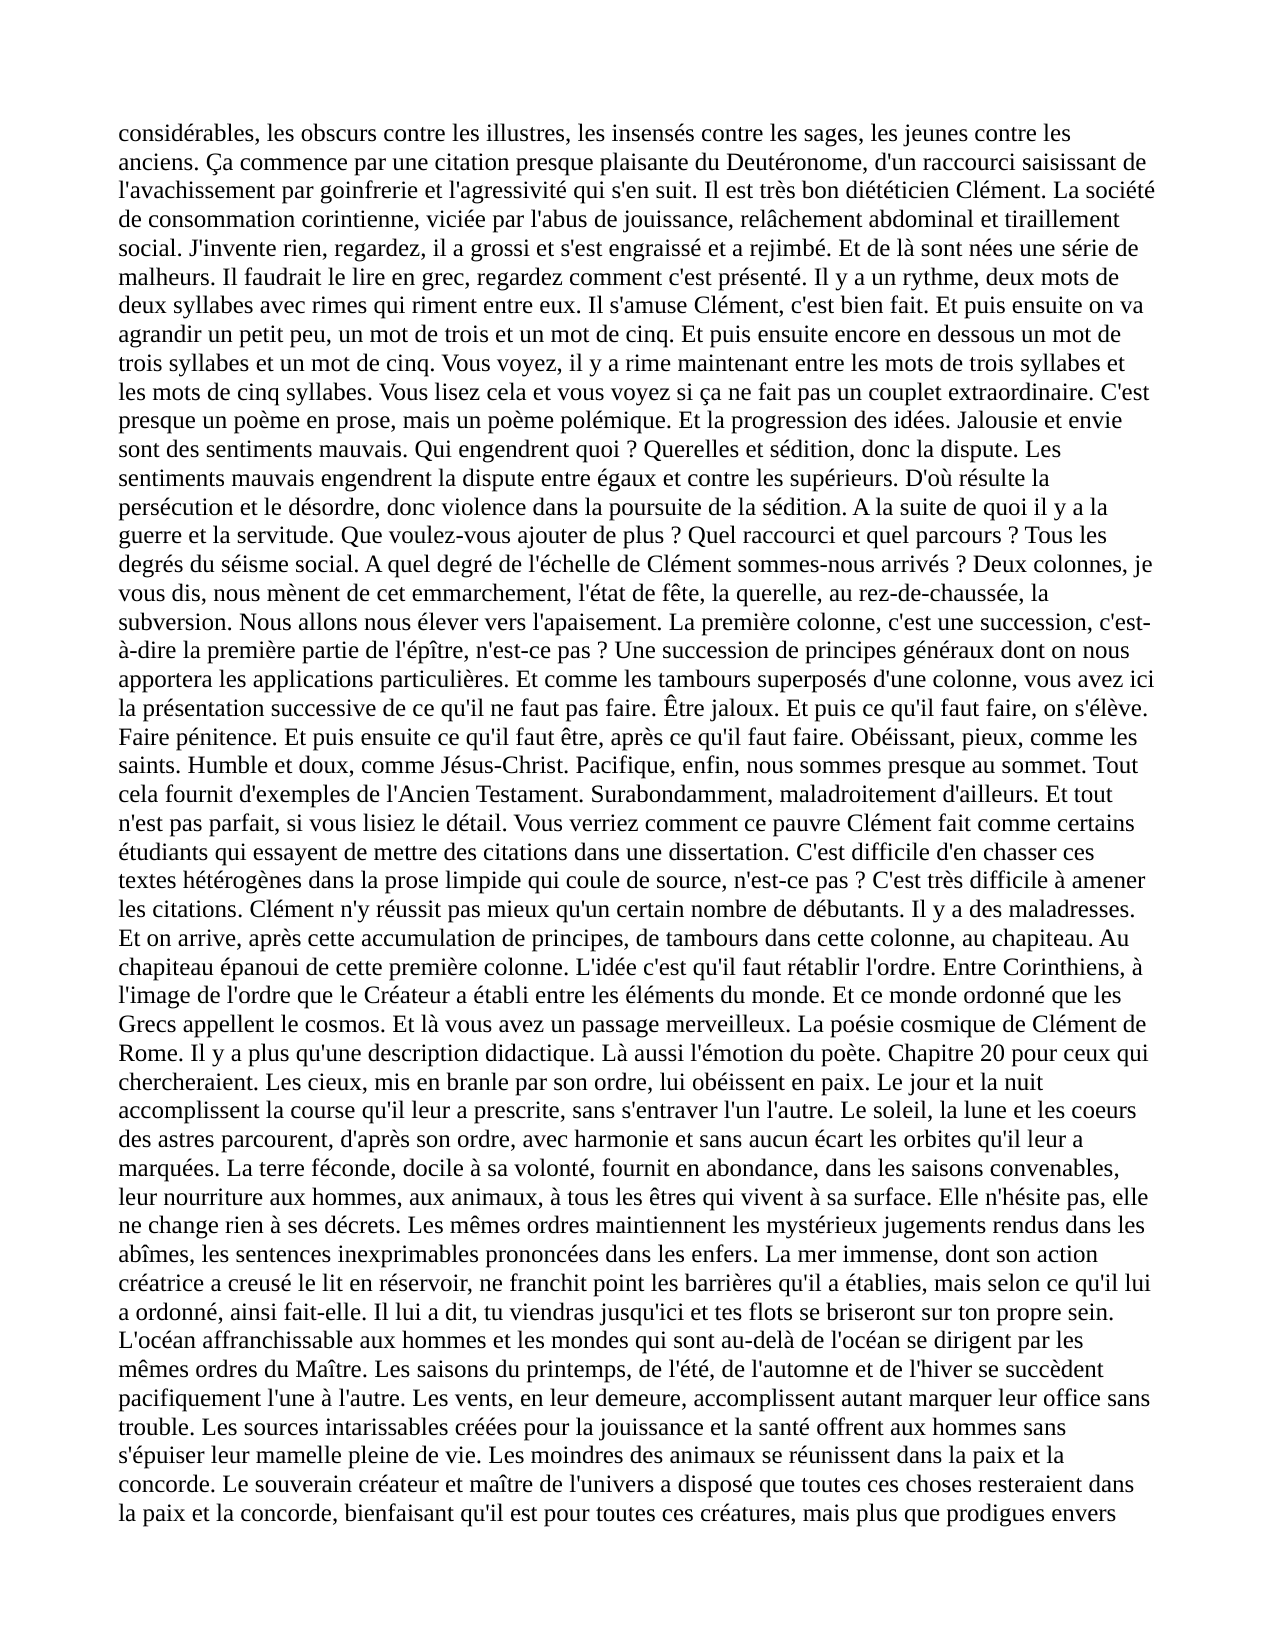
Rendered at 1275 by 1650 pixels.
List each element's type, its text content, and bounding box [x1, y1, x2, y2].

text considérables, les obscurs contre les illustres, les insensés contre les sages, les jeunes contre les anciens. Ça commence par une citation presque plaisante du Deutéronome, d'un raccourci saisissant de l'avachissement par goinfrerie et l'agressivité qui s'en suit. Il est très bon diététicien Clément. La société de consommation corintienne, viciée par l'abus de jouissance, relâchement abdominal et tiraillement social. J'invente rien, regardez, il a grossi et s'est engraissé et a rejimbé. Et de là sont nées une série de malheurs. Il faudrait le lire en grec, regardez comment c'est présenté. Il y a un rythme, deux mots de deux syllabes avec rimes qui riment entre eux. Il s'amuse Clément, c'est bien fait. Et puis ensuite on va agrandir un petit peu, un mot de trois et un mot de cinq. Et puis ensuite encore en dessous un mot de trois syllabes et un mot de cinq. Vous voyez, il y a rime maintenant entre les mots de trois syllabes et les mots de cinq syllabes. Vous lisez cela et vous voyez si ça ne fait pas un couplet extraordinaire. C'est presque un poème en prose, mais un poème polémique. Et la progression des idées. Jalousie et envie sont des sentiments mauvais. Qui engendrent quoi ? Querelles et sédition, donc la dispute. Les sentiments mauvais engendrent la dispute entre égaux et contre les supérieurs. D'où résulte la persécution et le désordre, donc violence dans la poursuite de la sédition. A la suite de quoi il y a la guerre et la servitude. Que voulez-vous ajouter de plus ? Quel raccourci et quel parcours ? Tous les degrés du séisme social. A quel degré de l'échelle de Clément sommes-nous arrivés ? Deux colonnes, je vous dis, nous mènent de cet emmarchement, l'état de fête, la querelle, au rez-de-chaussée, la subversion. Nous allons nous élever vers l'apaisement. La première colonne, c'est une succession, c'est-à-dire la première partie de l'épître, n'est-ce pas ? Une succession de principes généraux dont on nous apportera les applications particulières. Et comme les tambours superposés d'une colonne, vous avez ici la présentation successive de ce qu'il ne faut pas faire. Être jaloux. Et puis ce qu'il faut faire, on s'élève. Faire pénitence. Et puis ensuite ce qu'il faut être, après ce qu'il faut faire. Obéissant, pieux, comme les saints. Humble et doux, comme Jésus-Christ. Pacifique, enfin, nous sommes presque au sommet. Tout cela fournit d'exemples de l'Ancien Testament. Surabondamment, maladroitement d'ailleurs. Et tout n'est pas parfait, si vous lisiez le détail. Vous verriez comment ce pauvre Clément fait comme certains étudiants qui essayent de mettre des citations dans une dissertation. C'est difficile d'en chasser ces textes hétérogènes dans la prose limpide qui coule de source, n'est-ce pas ? C'est très difficile à amener les citations. Clément n'y réussit pas mieux qu'un certain nombre de débutants. Il y a des maladresses. Et on arrive, après cette accumulation de principes, de tambours dans cette colonne, au chapiteau. Au chapiteau épanoui de cette première colonne. L'idée c'est qu'il faut rétablir l'ordre. Entre Corinthiens, à l'image de l'ordre que le Créateur a établi entre les éléments du monde. Et ce monde ordonné que les Grecs appellent le cosmos. Et là vous avez un passage merveilleux. La poésie cosmique de Clément de Rome. Il y a plus qu'une description didactique. Là aussi l'émotion du poète. Chapitre 20 pour ceux qui chercheraient. Les cieux, mis en branle par son ordre, lui obéissent en paix. Le jour et la nuit accomplissent la course qu'il leur a prescrite, sans s'entraver l'un l'autre. Le soleil, la lune et les coeurs des astres parcourent, d'après son ordre, avec harmonie et sans aucun écart les orbites qu'il leur a marquées. La terre féconde, docile à sa volonté, fournit en abondance, dans les saisons convenables, leur nourriture aux hommes, aux animaux, à tous les êtres qui vivent à sa surface. Elle n'hésite pas, elle ne change rien à ses décrets. Les mêmes ordres maintiennent les mystérieux jugements rendus dans les abîmes, les sentences inexprimables prononcées dans les enfers. La mer immense, dont son action créatrice a creusé le lit en réservoir, ne franchit point les barrières qu'il a établies, mais selon ce qu'il lui a ordonné, ainsi fait-elle. Il lui a dit, tu viendras jusqu'ici et tes flots se briseront sur ton propre sein. L'océan affranchissable aux hommes et les mondes qui sont au-delà de l'océan se dirigent par les mêmes ordres du Maître. Les saisons du printemps, de l'été, de l'automne et de l'hiver se succèdent pacifiquement l'une à l'autre. Les vents, en leur demeure, accomplissent autant marquer leur office sans trouble. Les sources intarissables créées pour la jouissance et la santé offrent aux hommes sans s'épuiser leur mamelle pleine de vie. Les moindres des animaux se réunissent dans la paix et la concorde. Le souverain créateur et maître de l'univers a disposé que toutes ces choses resteraient dans la paix et la concorde, bienfaisant qu'il est pour toutes ces créatures, mais plus que prodigues envers [118, 118, 1157, 1527]
